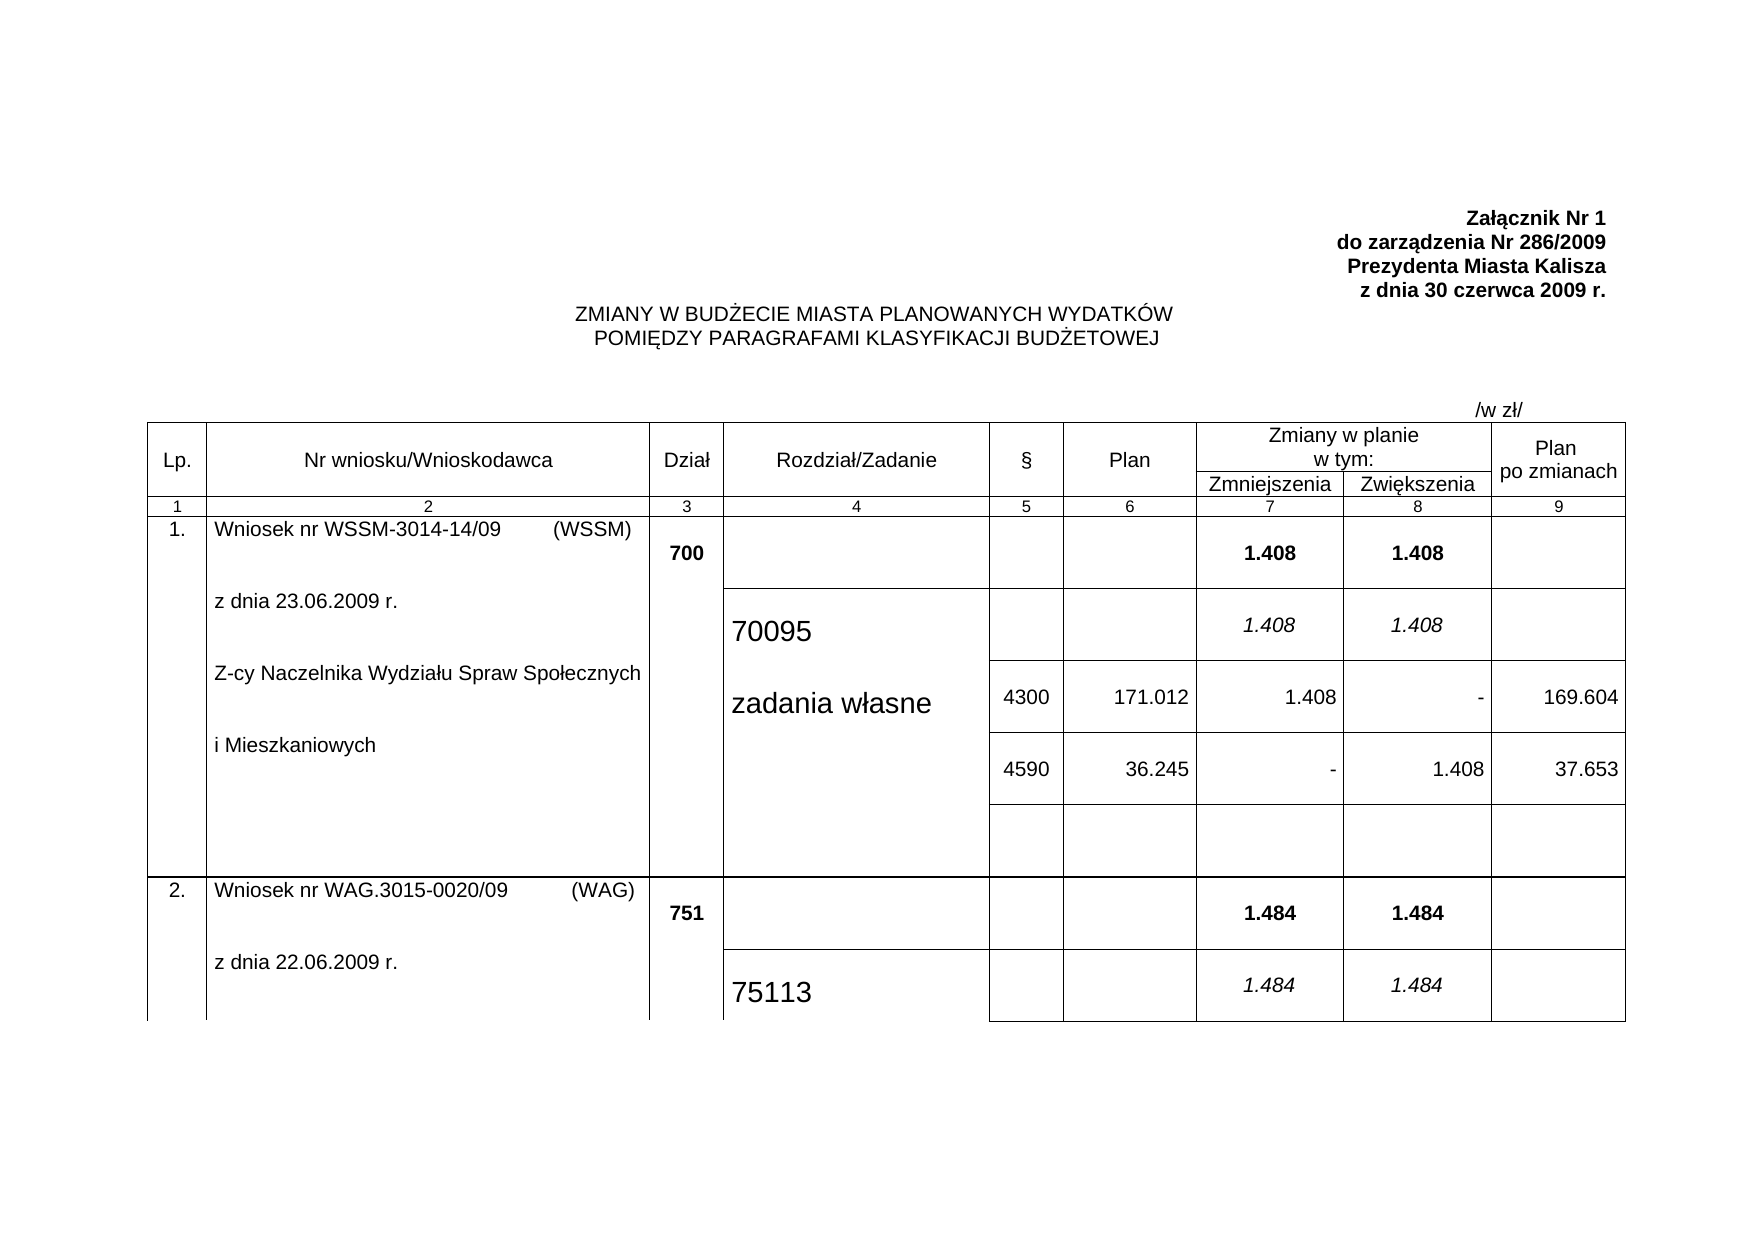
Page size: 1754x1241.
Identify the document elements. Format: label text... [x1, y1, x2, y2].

text /w zł/ [148, 398, 1606, 422]
table_cell [1197, 805, 1343, 876]
table_cell [148, 732, 206, 804]
table_cell 1.408 [1197, 517, 1343, 588]
table_cell [724, 804, 989, 876]
table_cell 1.484 [1344, 878, 1491, 948]
table_cell [650, 660, 723, 732]
table_cell 7 [1197, 497, 1343, 516]
table_cell [990, 950, 1063, 1021]
table_cell - [1197, 733, 1343, 804]
table_header § [990, 423, 1063, 496]
table_cell 8 [1344, 497, 1491, 516]
table_header Zmiany w planie w tym: [1197, 423, 1491, 471]
table_cell 1.484 [1197, 878, 1343, 948]
table_header Plan po zmianach [1492, 423, 1625, 496]
subtitle ZMIANY W BUDŻECIE MIASTA PLANOWANYCH WYDATKÓW [148, 302, 1606, 326]
table_cell 700 [650, 517, 723, 588]
table_cell [1492, 950, 1625, 1021]
table_header Dział [650, 423, 723, 496]
table_cell [990, 878, 1063, 948]
text POMIĘDZY PARAGRAFAMI KLASYFIKACJI BUDŻETOWEJ [148, 326, 1606, 350]
table_cell [148, 660, 206, 732]
table_cell 169.604 [1492, 661, 1625, 732]
table_cell [990, 589, 1063, 660]
table_cell Wniosek nr WSSM-3014-14/09 (WSSM) [207, 517, 649, 588]
table_cell [1492, 589, 1625, 660]
table_cell 1.408 [1197, 589, 1343, 660]
table_cell 1.408 [1344, 733, 1491, 804]
table_cell Zwiększenia [1344, 472, 1491, 496]
table_cell - [1344, 661, 1491, 732]
table_cell [724, 878, 989, 948]
table_header Rozdział/Zadanie [724, 423, 989, 496]
table_cell [148, 804, 206, 876]
table_cell [724, 517, 989, 588]
table_cell 3 [650, 497, 723, 516]
table_cell i Mieszkaniowych [207, 732, 649, 804]
table_cell 2 [207, 497, 649, 516]
table_cell Wniosek nr WAG.3015-0020/09 (WAG) [207, 878, 649, 948]
table_cell 2. [148, 878, 206, 948]
table_cell [1064, 805, 1196, 876]
table_cell 4590 [990, 733, 1063, 804]
table_cell [148, 588, 206, 660]
table_cell [1492, 805, 1625, 876]
text Załącznik Nr 1 [148, 206, 1606, 230]
table_header Lp. [148, 423, 206, 496]
table_header Nr wniosku/Wnioskodawca [207, 423, 649, 496]
table_cell [990, 517, 1063, 588]
table_cell z dnia 22.06.2009 r. [207, 949, 650, 1021]
table_cell [1344, 805, 1491, 876]
table_cell 1.484 [1197, 950, 1343, 1021]
table_cell Z-cy Naczelnika Wydziału Spraw Społecznych [207, 660, 649, 732]
table_cell [1064, 878, 1196, 948]
table_cell 1.408 [1344, 517, 1491, 588]
table_cell [990, 805, 1063, 876]
table_cell [1064, 589, 1196, 660]
table_cell 4 [724, 497, 989, 516]
table_cell [1064, 950, 1196, 1021]
table_cell [148, 949, 207, 1021]
table_cell 9 [1492, 497, 1625, 516]
table_cell [207, 804, 649, 876]
table_cell [650, 588, 723, 660]
table_cell zadania własne [724, 660, 989, 732]
table_cell [1064, 517, 1196, 588]
table_cell [650, 949, 724, 1021]
table_cell z dnia 23.06.2009 r. [207, 588, 649, 660]
table_cell 1.408 [1197, 661, 1343, 732]
table_cell 1 [148, 497, 206, 516]
table_cell 70095 [724, 589, 989, 660]
table_cell 4300 [990, 661, 1063, 732]
table_cell 171.012 [1064, 661, 1196, 732]
table_cell [650, 732, 723, 804]
table_cell [1492, 878, 1625, 948]
table_cell [1492, 517, 1625, 588]
table_cell 75113 [724, 950, 989, 1021]
table_cell 1. [148, 517, 206, 588]
table_cell 5 [990, 497, 1063, 516]
table_cell 36.245 [1064, 733, 1196, 804]
table_cell [724, 732, 989, 804]
table_cell 751 [650, 878, 723, 948]
table_cell 1.408 [1344, 589, 1491, 660]
table_cell 1.484 [1344, 950, 1491, 1021]
table_cell 6 [1064, 497, 1196, 516]
subtitle Prezydenta Miasta Kalisza [148, 254, 1606, 278]
table_cell 37.653 [1492, 733, 1625, 804]
table_cell Zmniejszenia [1197, 472, 1343, 496]
text z dnia 30 czerwca 2009 r. [148, 278, 1606, 302]
table_header Plan [1064, 423, 1196, 496]
text do zarządzenia Nr 286/2009 [148, 230, 1606, 254]
table_cell [650, 804, 723, 876]
